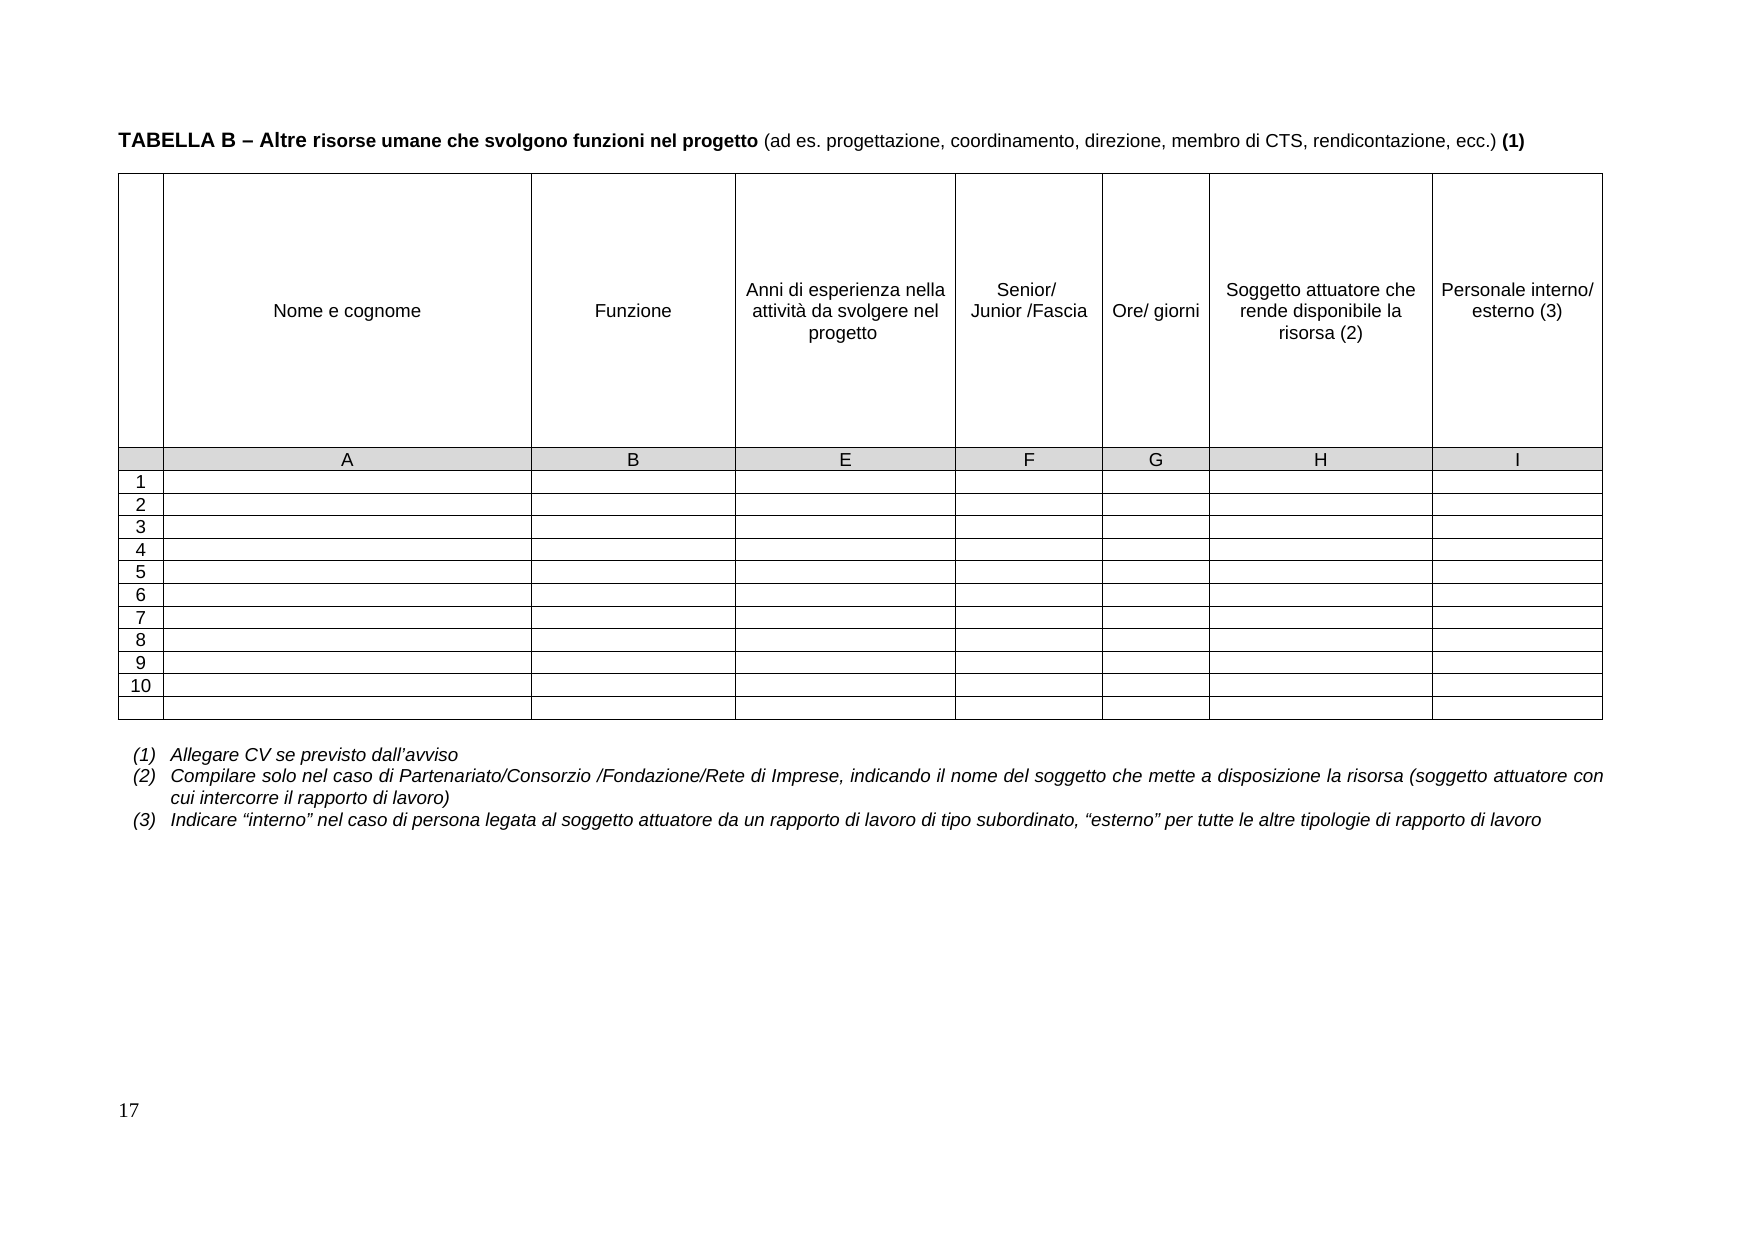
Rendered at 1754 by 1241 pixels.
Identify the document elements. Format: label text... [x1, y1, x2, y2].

table_cell [164, 494, 531, 515]
table_cell F [956, 448, 1102, 470]
table_cell 3 [119, 516, 163, 538]
table_cell 6 [119, 584, 163, 606]
table_cell [532, 674, 735, 696]
table_cell 7 [119, 607, 163, 628]
table_cell 8 [119, 629, 163, 651]
table_header [119, 174, 163, 447]
table_cell [1433, 516, 1602, 538]
table_cell [1103, 584, 1209, 606]
table_cell [1433, 607, 1602, 628]
table_cell [956, 516, 1102, 538]
table_cell [1210, 652, 1432, 673]
table_cell A [164, 448, 531, 470]
table_cell [736, 674, 955, 696]
table_cell [164, 629, 531, 651]
table_header Funzione [532, 174, 735, 447]
table_cell [956, 674, 1102, 696]
table_cell [1103, 629, 1209, 651]
table_cell 10 [119, 674, 163, 696]
table_cell [164, 697, 531, 718]
table_header Soggetto attuatore che rende disponibile la risorsa (2) [1210, 174, 1432, 447]
table_header Senior/ Junior /Fascia [956, 174, 1102, 447]
table_cell [956, 629, 1102, 651]
table_cell [1103, 494, 1209, 515]
table_header Ore/ giorni [1103, 174, 1209, 447]
table_header Personale interno/ esterno (3) [1433, 174, 1602, 447]
table_cell H [1210, 448, 1432, 470]
table_cell [1433, 584, 1602, 606]
table_cell [1210, 607, 1432, 628]
table_cell [736, 539, 955, 560]
table_cell [1103, 652, 1209, 673]
table_cell [1433, 629, 1602, 651]
table_cell [736, 471, 955, 492]
table_cell [736, 561, 955, 583]
table_cell [956, 494, 1102, 515]
table_cell 1 [119, 471, 163, 492]
table_cell [1210, 471, 1432, 492]
table_cell [532, 471, 735, 492]
table_cell [956, 607, 1102, 628]
table_cell [1433, 674, 1602, 696]
table_cell [119, 697, 163, 718]
table_cell [1433, 539, 1602, 560]
table_cell [532, 607, 735, 628]
table_header Anni di esperienza nella attività da svolgere nel progetto [736, 174, 955, 447]
table_cell [1433, 561, 1602, 583]
table_cell 9 [119, 652, 163, 673]
table_cell G [1103, 448, 1209, 470]
table_cell [1103, 674, 1209, 696]
table_cell [532, 494, 735, 515]
table_cell [736, 584, 955, 606]
table_cell [956, 584, 1102, 606]
table_cell [164, 516, 531, 538]
table_cell [164, 584, 531, 606]
list Compilare solo nel caso di Partenariato/Consorzio /Fondazione/Rete di Imprese, indicando il nome del soggetto che mette a disposizione la risorsa (soggetto attuatore con cui intercorre il rapporto di lavoro) [133, 765, 1606, 808]
table_cell B [532, 448, 735, 470]
table_cell [1103, 471, 1209, 492]
table_cell [1210, 697, 1432, 718]
text TABELLA B – Altre risorse umane che svolgono funzioni nel progetto (ad es. progettazione, coordinamento, direzione, membro di CTS, rendicontazione, ecc.) (1) [118, 127, 1606, 151]
table_cell [956, 471, 1102, 492]
table_cell [956, 539, 1102, 560]
table_cell [164, 607, 531, 628]
list Indicare “interno” nel caso di persona legata al soggetto attuatore da un rapporto di lavoro di tipo subordinato, “esterno” per tutte le altre tipologie di rapporto di lavoro [133, 808, 1606, 830]
table_cell [532, 697, 735, 718]
table_cell [532, 584, 735, 606]
table_cell [736, 516, 955, 538]
table_cell [1103, 697, 1209, 718]
table_cell [1433, 652, 1602, 673]
table_cell [532, 561, 735, 583]
table_cell [119, 448, 163, 470]
table_cell [1210, 494, 1432, 515]
table_cell [736, 652, 955, 673]
table_cell [736, 697, 955, 718]
table_cell [956, 652, 1102, 673]
table_cell [164, 539, 531, 560]
table_cell [164, 471, 531, 492]
table_cell E [736, 448, 955, 470]
table_cell [532, 516, 735, 538]
table_header Nome e cognome [164, 174, 531, 447]
table_cell [532, 652, 735, 673]
table_cell [164, 561, 531, 583]
table_cell [532, 539, 735, 560]
table_cell [736, 494, 955, 515]
table_cell [1210, 674, 1432, 696]
table_cell [1210, 629, 1432, 651]
table_cell [164, 652, 531, 673]
table_cell [736, 629, 955, 651]
table_cell [1433, 494, 1602, 515]
table_cell [1103, 539, 1209, 560]
table_cell [1433, 697, 1602, 718]
table_cell [1103, 607, 1209, 628]
table_cell [956, 697, 1102, 718]
table_cell 2 [119, 494, 163, 515]
table_cell [1433, 471, 1602, 492]
table_cell [532, 629, 735, 651]
table_cell [1210, 539, 1432, 560]
table_cell [1103, 516, 1209, 538]
list Allegare CV se previsto dall’avviso [133, 744, 1606, 765]
table_cell 4 [119, 539, 163, 560]
table_cell 5 [119, 561, 163, 583]
table_cell [164, 674, 531, 696]
table_cell [956, 561, 1102, 583]
table_cell [736, 607, 955, 628]
table_cell [1103, 561, 1209, 583]
table_cell I [1433, 448, 1602, 470]
table_cell [1210, 561, 1432, 583]
table_cell [1210, 516, 1432, 538]
table_cell [1210, 584, 1432, 606]
